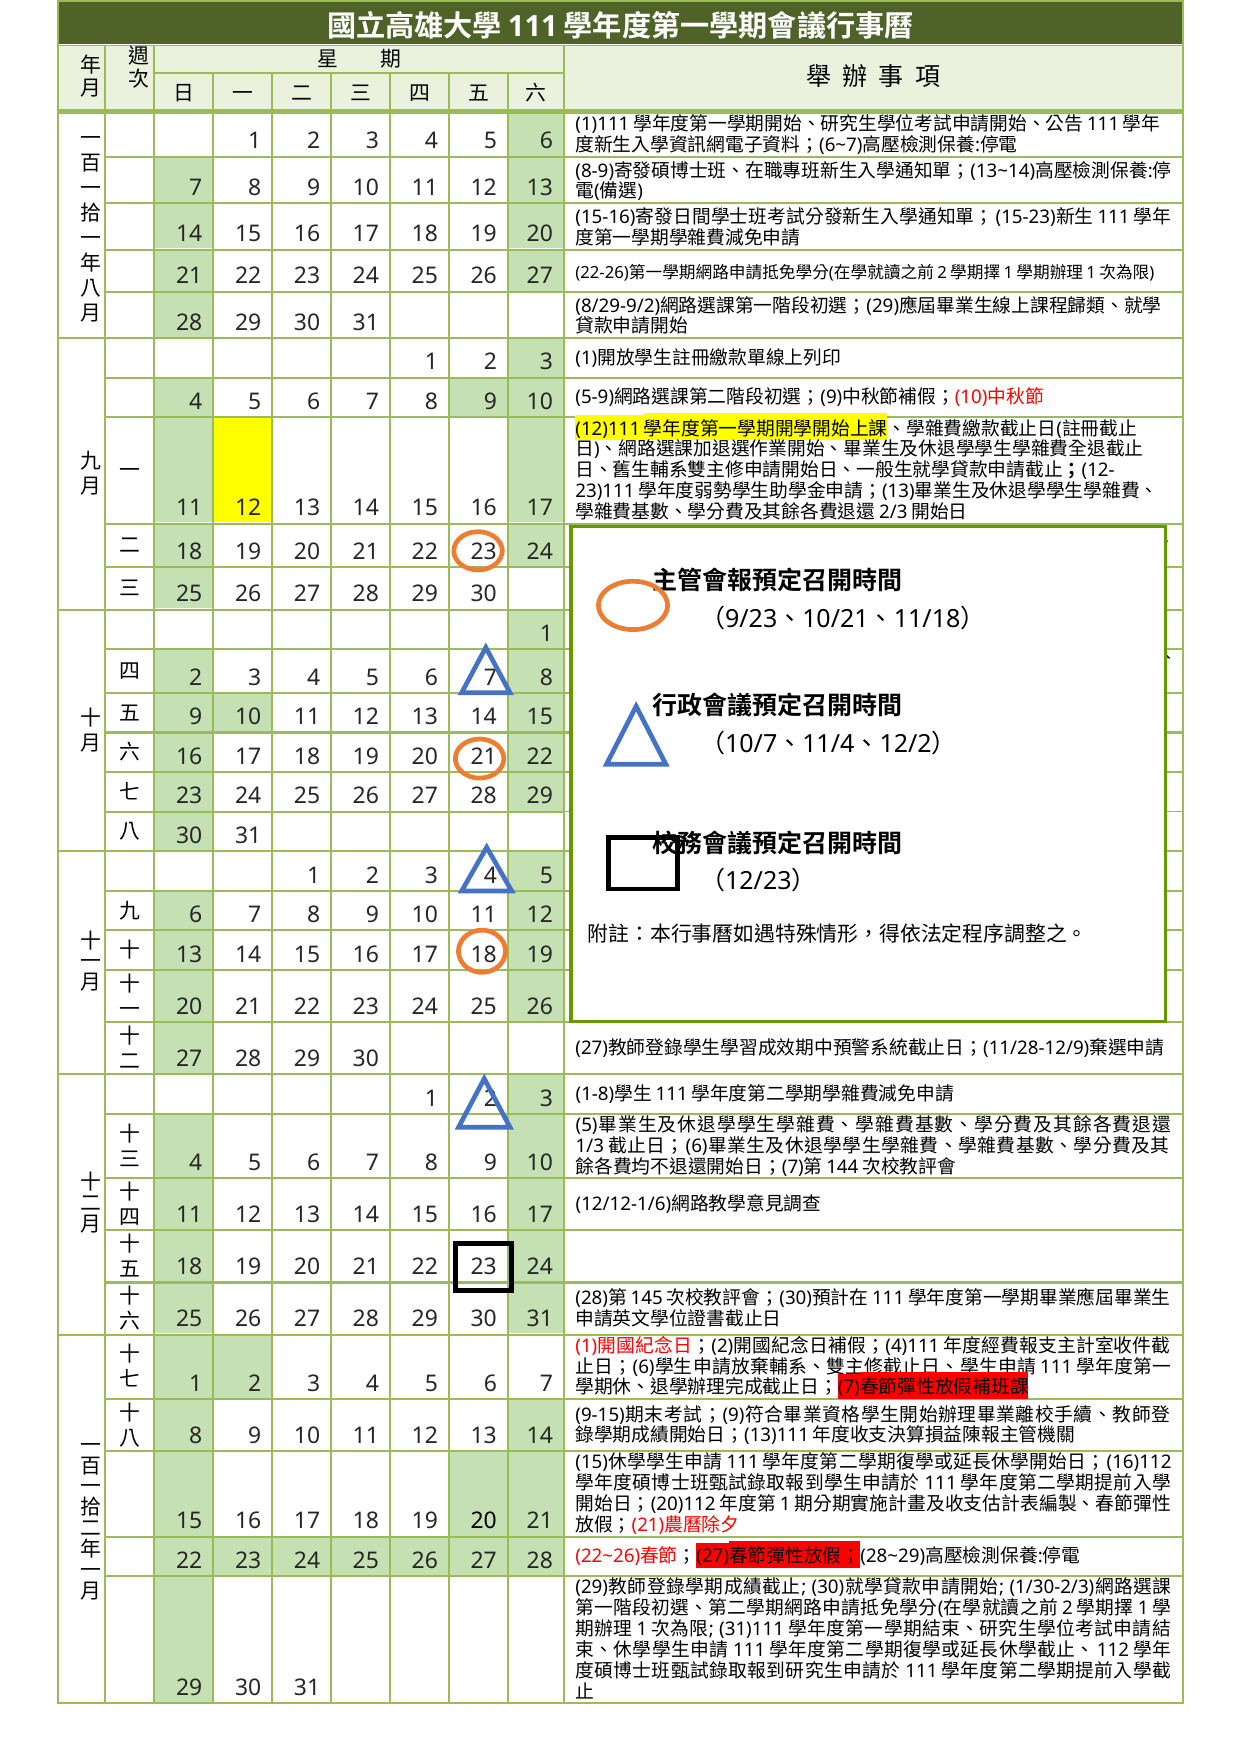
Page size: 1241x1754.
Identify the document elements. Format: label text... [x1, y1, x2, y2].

table_cell 十四 [106, 1179, 153, 1229]
table_cell 7 [491, 650, 507, 680]
table_cell 26 [509, 971, 563, 1021]
table_cell (15-16)寄發日間學士班考試分發新生入學通知單；(15-23)新生111學年度第一學期學雜費減免申請 [565, 204, 1182, 248]
table_cell 20 [273, 525, 330, 566]
table_cell 25 [450, 971, 507, 1021]
table_cell 10 [509, 379, 563, 416]
table_cell 6 [450, 1336, 507, 1398]
table_cell 十五 [106, 1231, 153, 1281]
table_cell [106, 293, 153, 337]
table_cell 29 [273, 1023, 330, 1073]
table_cell 1 [509, 611, 563, 648]
table_cell 日 [155, 74, 212, 109]
table_cell 19 [509, 931, 563, 969]
table_cell 20 [391, 734, 448, 771]
table_cell 13 [155, 931, 212, 969]
table_cell 20 [273, 1231, 330, 1281]
table_cell (1)開放學生註冊繳款單線上列印 [565, 339, 1182, 377]
table_cell 29 [214, 293, 271, 337]
table_cell [565, 812, 569, 850]
table_cell 13 [391, 694, 448, 731]
table_cell 24 [391, 971, 448, 1021]
table_cell 4 [332, 1336, 389, 1398]
table_cell 十二月 [59, 1075, 104, 1333]
table_cell 23 [450, 525, 507, 566]
table_cell 27 [273, 1284, 330, 1333]
table_cell (10)國慶日；(12)學生團體保險費繳費補繳截止 [1167, 694, 1182, 731]
table_cell 23 [450, 1231, 507, 1281]
table_cell 24 [509, 1231, 563, 1281]
table_cell 21 [450, 734, 507, 771]
table_cell [391, 1023, 448, 1073]
table_cell 10 [509, 1115, 563, 1177]
table_cell 13 [450, 1400, 507, 1450]
table_cell 1 [391, 339, 448, 377]
table_cell 一百一拾二年一月 [59, 1336, 104, 1702]
table_cell 28 [155, 293, 212, 337]
table_cell 4 [273, 650, 330, 692]
table_cell 二 [273, 74, 330, 109]
table_cell 五 [450, 74, 507, 109]
table_cell 22 [509, 734, 563, 771]
table_cell (22-26)第一學期網路申請抵免學分(在學就讀之前2學期擇1學期辦理1次為限) [565, 251, 1182, 291]
table_cell [1167, 773, 1182, 811]
table_cell 3 [391, 852, 448, 890]
table_cell 2 [450, 339, 507, 377]
table_cell [509, 1023, 563, 1073]
table_cell 12 [332, 694, 389, 731]
table_cell 31 [214, 813, 271, 850]
table_cell 8 [391, 379, 448, 416]
table_cell 十一 [106, 971, 153, 1021]
table_cell 四 [391, 74, 448, 109]
table_cell 1 [214, 114, 271, 156]
table_cell [106, 852, 153, 890]
table_cell (22)網路選課退選作業結束；(23)網路選課加選作業結束、舊生輔系雙主修申請截止日、在職專班就學貸款申請截止 [573, 528, 1164, 1020]
table_cell 14 [214, 931, 271, 969]
table_cell 17 [273, 1452, 330, 1536]
table_cell 30 [214, 1577, 271, 1702]
table_cell 11 [391, 158, 448, 202]
table_cell (8-9)寄發碩博士班、在職專班新生入學通知單；(13~14)高壓檢測保養:停電(備選) [565, 158, 1182, 202]
table_cell (4)本學期提前畢業申請截止日 [1167, 852, 1182, 890]
table_cell (1-8)學生111學年度第二學期學雜費減免申請 [565, 1075, 1182, 1113]
table_cell 26 [214, 568, 271, 608]
table_cell 26 [391, 1538, 448, 1575]
table_cell 30 [155, 813, 212, 850]
table_cell 6 [273, 1115, 330, 1177]
table_cell 8 [155, 1400, 212, 1450]
table_cell (5)畢業生及休退學學生學雜費、學雜費基數、學分費及其餘各費退還1/3截止日；(6)畢業生及休退學學生學雜費、學雜費基數、學分費及其餘各費均不退還開始日；(7)第144次校教評會 [565, 1115, 1182, 1177]
table_cell 30 [450, 568, 507, 608]
table_cell 21 [509, 1452, 563, 1536]
table_cell 26 [332, 773, 389, 811]
table_cell 31 [509, 1284, 563, 1333]
table_cell [155, 1075, 212, 1113]
table_cell 23 [273, 251, 330, 291]
table_cell [450, 931, 467, 969]
table_cell 6 [509, 114, 563, 156]
table_cell [273, 1075, 330, 1113]
table_cell 5 [214, 379, 271, 416]
table_cell 28 [509, 1538, 563, 1575]
table_cell [214, 611, 271, 648]
table_cell 17 [509, 1179, 563, 1229]
table_cell [500, 960, 507, 969]
table_cell 31 [273, 1577, 330, 1702]
table_cell 7 [450, 650, 481, 692]
table_cell [450, 813, 507, 850]
table_cell [155, 611, 212, 648]
table_cell 6 [391, 650, 448, 692]
table_cell 星 期 [155, 46, 563, 72]
table_cell 14 [332, 1179, 389, 1229]
table_cell 3 [332, 114, 389, 156]
table_cell 十月 [59, 611, 104, 850]
table_cell [106, 1577, 153, 1702]
table_cell [106, 1452, 153, 1536]
table_cell 25 [273, 773, 330, 811]
table_cell 1 [273, 852, 330, 890]
table_cell (8/29-9/2)網路選課第一階段初選；(29)應屆畢業生線上課程歸類、就學貸款申請開始 [565, 293, 1182, 337]
table_cell 18 [332, 1452, 389, 1536]
table_cell 九月 [59, 339, 104, 608]
table_cell 十一月 [59, 852, 104, 1073]
table_cell 10 [273, 1400, 330, 1450]
table_cell 4 [155, 1115, 212, 1177]
table_cell 19 [391, 1452, 448, 1536]
table_cell 7 [332, 1115, 389, 1177]
table_cell 16 [332, 931, 389, 969]
table_cell (22~26)春節；(27)春節彈性放假；(28~29)高壓檢測保養:停電 [565, 1538, 1182, 1575]
table_cell 16 [214, 1452, 271, 1536]
table_cell 14 [450, 694, 507, 731]
table_cell 1 [391, 1075, 448, 1113]
table_cell 27 [155, 1023, 212, 1073]
table_cell 一 [214, 74, 271, 109]
table_cell (15)休學學生申請111學年度第二學期復學或延長休學開始日；(16)112學年度碩博士班甄試錄取報到學生申請於111學年度第二學期提前入學開始日；(20)112年度第1期分期實施計畫及收支估計表編製、春節彈性放假；(21)農曆除夕 [565, 1452, 1182, 1536]
table_cell 十六 [106, 1284, 153, 1333]
table_cell [106, 114, 153, 156]
table_cell 17 [509, 418, 563, 522]
table_cell [273, 339, 330, 377]
table_cell 11 [273, 694, 330, 731]
table_cell 9 [273, 158, 330, 202]
table_cell 三 [106, 568, 153, 608]
table_cell 21 [332, 1231, 389, 1281]
table_cell 2 [332, 852, 389, 890]
table_cell [450, 611, 507, 648]
table_cell (29)教師登錄學期成績截止; (30)就學貸款申請開始; (1/30-2/3)網路選課第一階段初選、第二學期網路申請抵免學分(在學就讀之前2學期擇1學期辦理1次為限; (31)111學年度第一學期結束、研究生學位考試申請結束、休學學生申請111學年度第二學期復學或延長休學截止、112學年度碩博士班甄試錄取報到研究生申請於111學年度第二學期提前入學截止 [565, 1577, 1182, 1702]
table_cell [214, 852, 271, 890]
table_cell [450, 1577, 507, 1702]
table_cell 24 [214, 773, 271, 811]
table_cell 12 [214, 1179, 271, 1229]
table_cell 28 [450, 773, 507, 811]
table_cell 六 [509, 74, 563, 109]
table_cell 17 [214, 734, 271, 771]
table_cell [332, 1075, 389, 1113]
table_cell [155, 114, 212, 156]
table_cell 24 [509, 525, 563, 566]
table_cell 10 [332, 158, 389, 202]
table_cell 25 [391, 251, 448, 291]
table_cell 25 [155, 1284, 212, 1333]
table_cell 13 [273, 418, 330, 522]
table_cell 11 [155, 1179, 212, 1229]
table_cell 5 [509, 852, 563, 890]
table_cell [509, 1577, 563, 1702]
table_cell 四 [106, 650, 153, 692]
table_cell 24 [273, 1538, 330, 1575]
table_cell 21 [155, 251, 212, 291]
table_cell [391, 1577, 448, 1702]
table_cell (18)112年度經常門預算分配會議 [1167, 931, 1182, 969]
table_cell 30 [450, 1284, 507, 1333]
table_cell [332, 813, 389, 850]
table_cell (1)111學年度第一學期開始、研究生學位考試申請開始、公告111學年度新生入學資訊網電子資料；(6~7)高壓檢測保養:停電 [565, 114, 1182, 156]
table_cell 22 [155, 1538, 212, 1575]
table_cell 6 [155, 892, 212, 929]
table_cell 19 [214, 525, 271, 566]
table_cell [565, 971, 569, 1021]
table_cell [106, 1538, 153, 1575]
table_cell 16 [155, 734, 212, 771]
table_cell 舉 辦 事 項 [565, 46, 1182, 109]
table_cell 9 [450, 379, 507, 416]
table_cell (9-15)期末考試；(9)符合畢業資格學生開始辦理畢業離校手續、教師登錄學期成績開始日；(13)111年度收支決算損益陳報主管機關 [565, 1400, 1182, 1450]
table_cell 一 [106, 418, 153, 522]
table_cell [106, 379, 153, 416]
table_cell 22 [273, 971, 330, 1021]
table_cell 2 [155, 650, 212, 692]
table_cell 十八 [106, 1400, 153, 1450]
table_cell [214, 1075, 271, 1113]
table_cell 16 [450, 418, 507, 522]
table_cell 6 [273, 379, 330, 416]
table_cell [509, 293, 563, 337]
table_cell [565, 773, 569, 811]
table_cell 五 [106, 694, 153, 731]
table_cell [391, 293, 448, 337]
table_cell [450, 293, 507, 337]
table_cell 5 [332, 650, 389, 692]
table_cell 1 [155, 1336, 212, 1398]
table_cell (27)教師登錄學生學習成效期中預警系統截止日；(11/28-12/9)棄選申請 [565, 1023, 1182, 1073]
table_cell 31 [332, 293, 389, 337]
table_cell 27 [450, 1538, 507, 1575]
table_cell 29 [391, 1284, 448, 1333]
table_cell 15 [155, 1452, 212, 1536]
table_cell 15 [509, 694, 563, 731]
table_cell [106, 204, 153, 248]
table_cell [1167, 812, 1182, 850]
table_cell 5 [450, 114, 507, 156]
table_cell 25 [155, 568, 212, 608]
table_cell 27 [273, 568, 330, 608]
table_cell 20 [450, 1452, 507, 1536]
table_cell 30 [273, 293, 330, 337]
table_cell 二 [106, 525, 153, 566]
table_cell 11 [450, 892, 507, 929]
table_cell 26 [450, 251, 507, 291]
table_cell (5-9)網路選課第二階段初選；(9)中秋節補假；(10)中秋節 [565, 379, 1182, 416]
table_cell 週次 [106, 46, 153, 109]
table_cell 9 [214, 1400, 271, 1450]
table_cell 11 [155, 418, 212, 522]
table_cell 4 [467, 854, 506, 888]
table_cell (28)第145次校教評會；(30)預計在111學年度第一學期畢業應屆畢業生申請英文學位證書截止日 [565, 1284, 1182, 1333]
table_cell 26 [214, 1284, 271, 1333]
table_cell 8 [391, 1115, 448, 1177]
table_cell 28 [214, 1023, 271, 1073]
table_cell 2 [273, 114, 330, 156]
table_cell [155, 339, 212, 377]
table_cell 7 [332, 379, 389, 416]
table_cell 9 [155, 694, 212, 731]
table_cell [450, 1023, 507, 1073]
table_cell [332, 611, 389, 648]
table_cell 7 [467, 655, 505, 690]
table_cell 28 [332, 568, 389, 608]
table_cell 2 [486, 1075, 507, 1113]
table_cell [497, 931, 507, 942]
table_cell 18 [155, 1231, 212, 1281]
table_cell 7 [155, 158, 212, 202]
table_cell 20 [155, 971, 212, 1021]
table_cell 28 [332, 1284, 389, 1333]
table_cell 三 [332, 74, 389, 109]
table_cell (12)111學年度第一學期開學開始上課、學雜費繳款截止日(註冊截止日)、網路選課加退選作業開始、畢業生及休退學學生學雜費全退截止日、舊生輔系雙主修申請開始日、一般生就學貸款申請截止；(12-23)111學年度弱勢學生助學金申請；(13)畢業生及休退學學生學雜費、學雜費基數、學分費及其餘各費退還2/3開始日 [565, 418, 1182, 522]
table_cell 18 [155, 525, 212, 566]
table_cell 14 [155, 204, 212, 248]
table_cell 19 [214, 1231, 271, 1281]
table_cell 10 [214, 694, 271, 731]
table_cell 3 [509, 1075, 563, 1113]
table_cell 21 [214, 971, 271, 1021]
table_cell (28)第143次校教評會 [1167, 568, 1182, 608]
table_cell [273, 813, 330, 850]
table_cell 10 [391, 892, 448, 929]
table_cell 一百一拾一年八月 [59, 114, 104, 337]
table_cell 8 [273, 892, 330, 929]
table_cell 19 [332, 734, 389, 771]
table_cell 25 [332, 1538, 389, 1575]
table_cell [509, 568, 563, 608]
table_cell [155, 852, 212, 890]
table_cell 5 [214, 1115, 271, 1177]
table_cell 9 [332, 892, 389, 929]
table_cell 7 [509, 1336, 563, 1398]
table_cell 15 [391, 418, 448, 522]
table_cell [214, 339, 271, 377]
table_cell 15 [273, 931, 330, 969]
table_cell 4 [493, 852, 507, 876]
table_cell [565, 1231, 1182, 1281]
table_cell 十二 [106, 1023, 153, 1073]
table_cell 12 [391, 1400, 448, 1450]
table_cell 22 [391, 525, 448, 566]
table_cell 十七 [106, 1336, 153, 1398]
table_cell 29 [391, 568, 448, 608]
table_cell [106, 611, 153, 648]
table_cell 12 [450, 158, 507, 202]
table_cell [1167, 611, 1182, 648]
table_cell 年月 [59, 46, 104, 109]
table_cell 16 [273, 204, 330, 248]
table_cell 13 [509, 158, 563, 202]
table_cell 23 [214, 1538, 271, 1575]
table_cell 27 [509, 251, 563, 291]
table_cell 11 [332, 1400, 389, 1450]
table_cell 12 [509, 892, 563, 929]
table_cell 7 [214, 892, 271, 929]
table_cell 2 [470, 1086, 499, 1113]
table_cell 18 [391, 204, 448, 248]
table_cell 5 [391, 1336, 448, 1398]
table_cell [509, 813, 563, 850]
table_cell 2 [450, 1075, 483, 1113]
table_cell 23 [332, 971, 389, 1021]
table_cell 29 [155, 1577, 212, 1702]
table_cell 19 [450, 204, 507, 248]
table_cell 八 [106, 813, 153, 850]
table_cell 12 [214, 418, 271, 522]
table_cell [332, 1577, 389, 1702]
table_cell [106, 1075, 153, 1113]
table_cell 2 [214, 1336, 271, 1398]
table_cell 十 [106, 931, 153, 969]
table_cell 六 [106, 734, 153, 771]
table_cell 16 [450, 1179, 507, 1229]
table_cell 13 [273, 1179, 330, 1229]
table_cell [106, 251, 153, 291]
table_cell 4 [450, 852, 480, 890]
table_cell 3 [214, 650, 271, 692]
table_cell 22 [214, 251, 271, 291]
table_cell 4 [391, 114, 448, 156]
table_cell 20 [509, 204, 563, 248]
table_cell 3 [509, 339, 563, 377]
table_cell 14 [509, 1400, 563, 1450]
table_cell 18 [273, 734, 330, 771]
table_cell 七 [106, 773, 153, 811]
table_cell 24 [332, 251, 389, 291]
table_cell [332, 339, 389, 377]
table_cell (1)開國紀念日；(2)開國紀念日補假；(4)111年度經費報支主計室收件截止日；(6)學生申請放棄輔系、雙主修截止日、學生申請111學年度第一學期休、退學辦理完成截止日；(7)春節彈性放假補班課 [565, 1336, 1182, 1398]
table_cell 8 [509, 650, 563, 692]
table_cell 15 [214, 204, 271, 248]
table_cell 4 [155, 379, 212, 416]
table_cell 九 [106, 892, 153, 929]
table_cell [273, 611, 330, 648]
table_cell 30 [332, 1023, 389, 1073]
table_cell 17 [391, 931, 448, 969]
table_cell (12/12-1/6)網路教學意見調查 [565, 1179, 1182, 1229]
table_cell 27 [391, 773, 448, 811]
table_cell [106, 158, 153, 202]
table_cell 21 [332, 525, 389, 566]
table_cell 十三 [106, 1115, 153, 1177]
table_cell 22 [391, 1231, 448, 1281]
table_cell 8 [214, 158, 271, 202]
table_cell [565, 611, 569, 648]
table_cell 9 [450, 1115, 507, 1177]
table_cell [391, 813, 448, 850]
table_cell [1167, 971, 1182, 1021]
table_header 國立高雄大學111學年度第一學期會議行事曆 [59, 2, 1182, 44]
table_cell 18 [461, 933, 503, 969]
table_cell 14 [332, 418, 389, 522]
table_cell 3 [273, 1336, 330, 1398]
table_cell [106, 339, 153, 377]
table_cell [391, 611, 448, 648]
table_cell 23 [155, 773, 212, 811]
table_cell 29 [509, 773, 563, 811]
table_cell 15 [391, 1179, 448, 1229]
table_cell 17 [332, 204, 389, 248]
